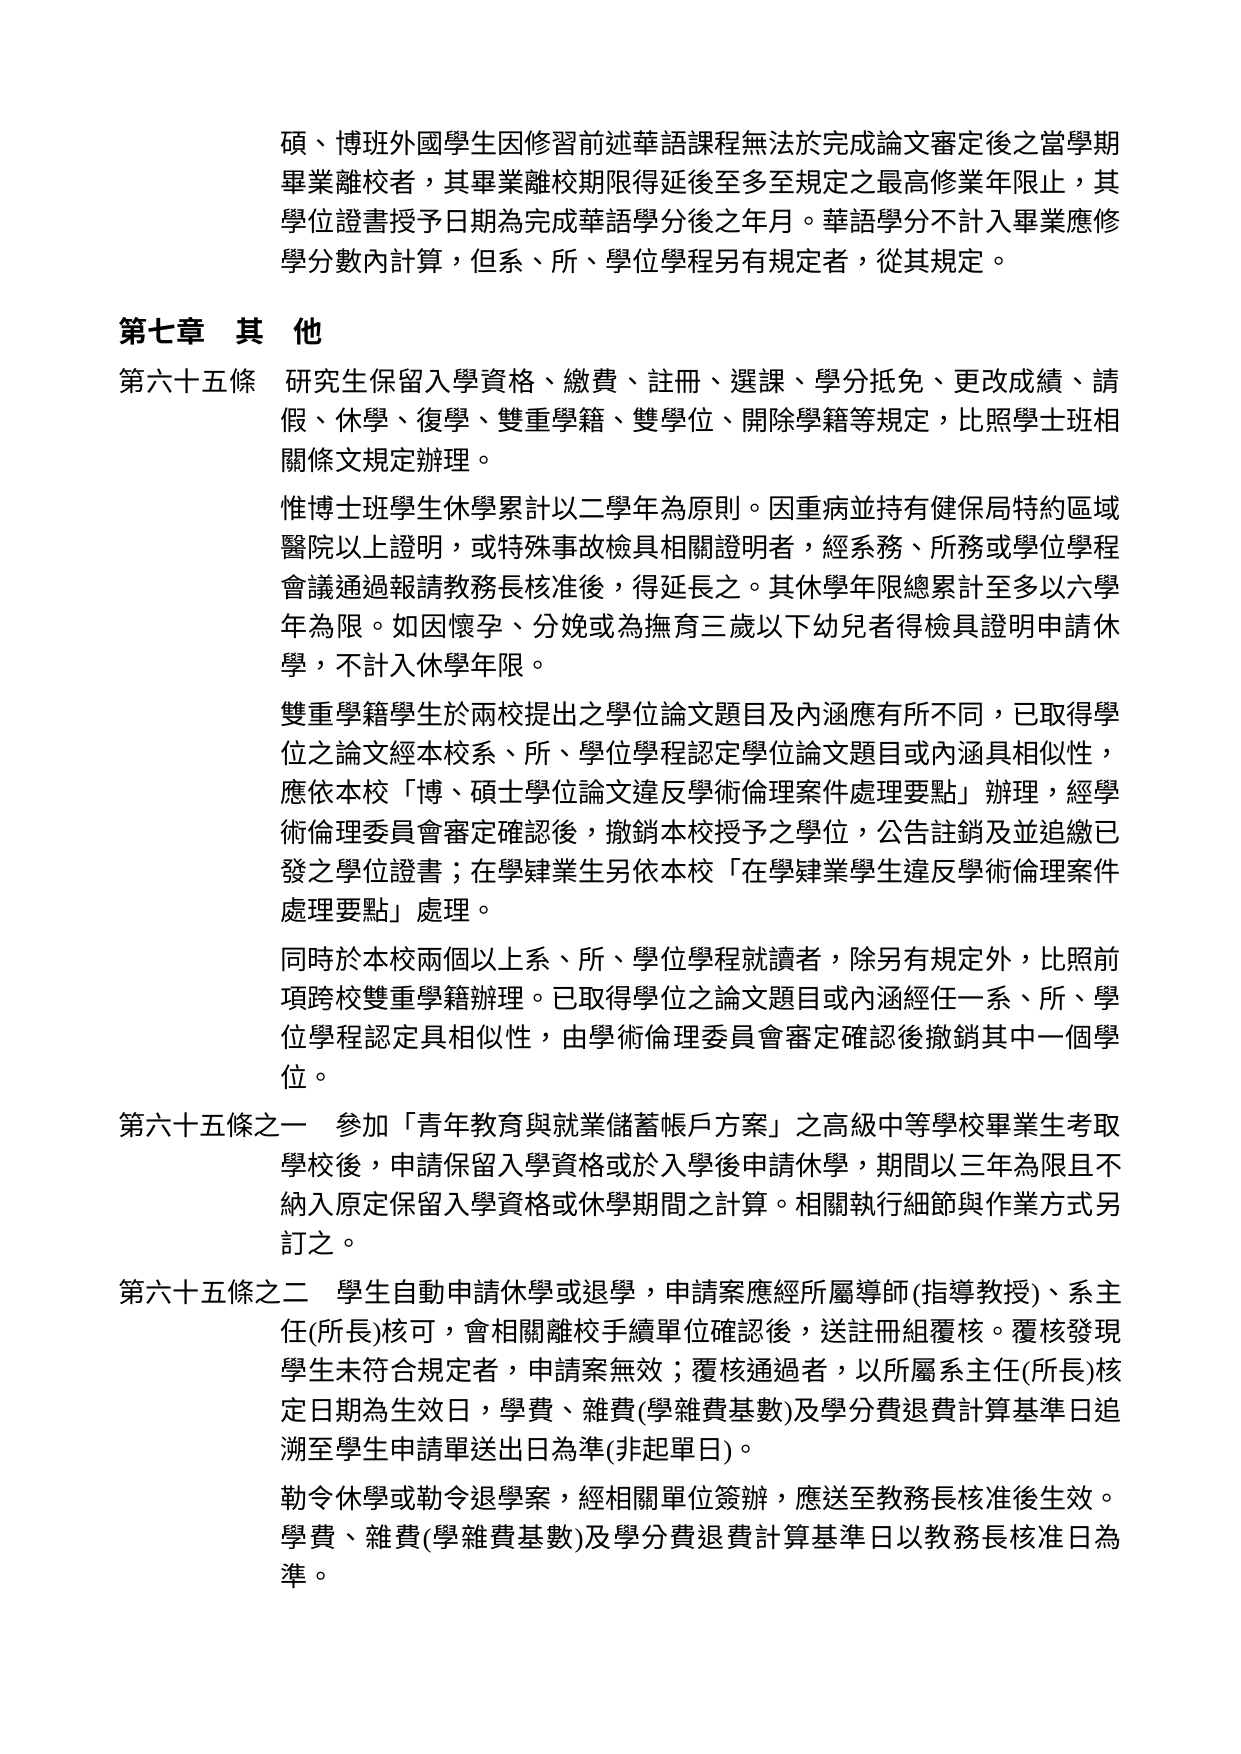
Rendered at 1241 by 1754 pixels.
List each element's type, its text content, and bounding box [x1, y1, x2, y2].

text 碩、博班外國學生因修習前述華語課程無法於完成論文審定後之當學期畢業離校者，其畢業離校期限得延後至多至規定之最高修業年限止，其學位證書授予日期為完成華語學分後之年月。華語學分不計入畢業應修學分數內計算，但系、所、學位學程另有規定者，從其規定。 [281, 122, 1122, 279]
text 第六十五條之二 學生自動申請休學或退學，申請案應經所屬導師(指導教授)、系主任(所長)核可，會相關離校手續單位確認後，送註冊組覆核。覆核發現學生未符合規定者，申請案無效；覆核通過者，以所屬系主任(所長)核定日期為生效日，學費、雜費(學雜費基數)及學分費退費計算基準日追溯至學生申請單送出日為準(非起單日)。 [118, 1271, 1122, 1467]
text 同時於本校兩個以上系、所、學位學程就讀者，除另有規定外，比照前項跨校雙重學籍辦理。已取得學位之論文題目或內涵經任一系、所、學位學程認定具相似性，由學術倫理委員會審定確認後撤銷其中一個學位。 [281, 938, 1122, 1095]
text 雙重學籍學生於兩校提出之學位論文題目及內涵應有所不同，已取得學位之論文經本校系、所、學位學程認定學位論文題目或內涵具相似性，應依本校「博、碩士學位論文違反學術倫理案件處理要點」辦理，經學術倫理委員會審定確認後，撤銷本校授予之學位，公告註銷及並追繳已發之學位證書；在學肄業生另依本校「在學肄業學生違反學術倫理案件處理要點」處理。 [281, 693, 1122, 928]
text 第六十五條之一 參加「青年教育與就業儲蓄帳戶方案」之高級中等學校畢業生考取學校後，申請保留入學資格或於入學後申請休學，期間以三年為限且不納入原定保留入學資格或休學期間之計算。相關執行細節與作業方式另訂之。 [118, 1104, 1122, 1261]
text 勒令休學或勒令退學案，經相關單位簽辦，應送至教務長核准後生效。學費、雜費(學雜費基數)及學分費退費計算基準日以教務長核准日為準。 [281, 1477, 1122, 1594]
text 第七章 其 他 [118, 288, 1122, 351]
text 第六十五條 研究生保留入學資格、繳費、註冊、選課、學分抵免、更改成績、請假、休學、復學、雙重學籍、雙學位、開除學籍等規定，比照學士班相關條文規定辦理。 [118, 360, 1122, 478]
text 惟博士班學生休學累計以二學年為原則。因重病並持有健保局特約區域醫院以上證明，或特殊事故檢具相關證明者，經系務、所務或學位學程會議通過報請教務長核准後，得延長之。其休學年限總累計至多以六學年為限。如因懷孕、分娩或為撫育三歲以下幼兒者得檢具證明申請休學，不計入休學年限。 [281, 487, 1122, 683]
